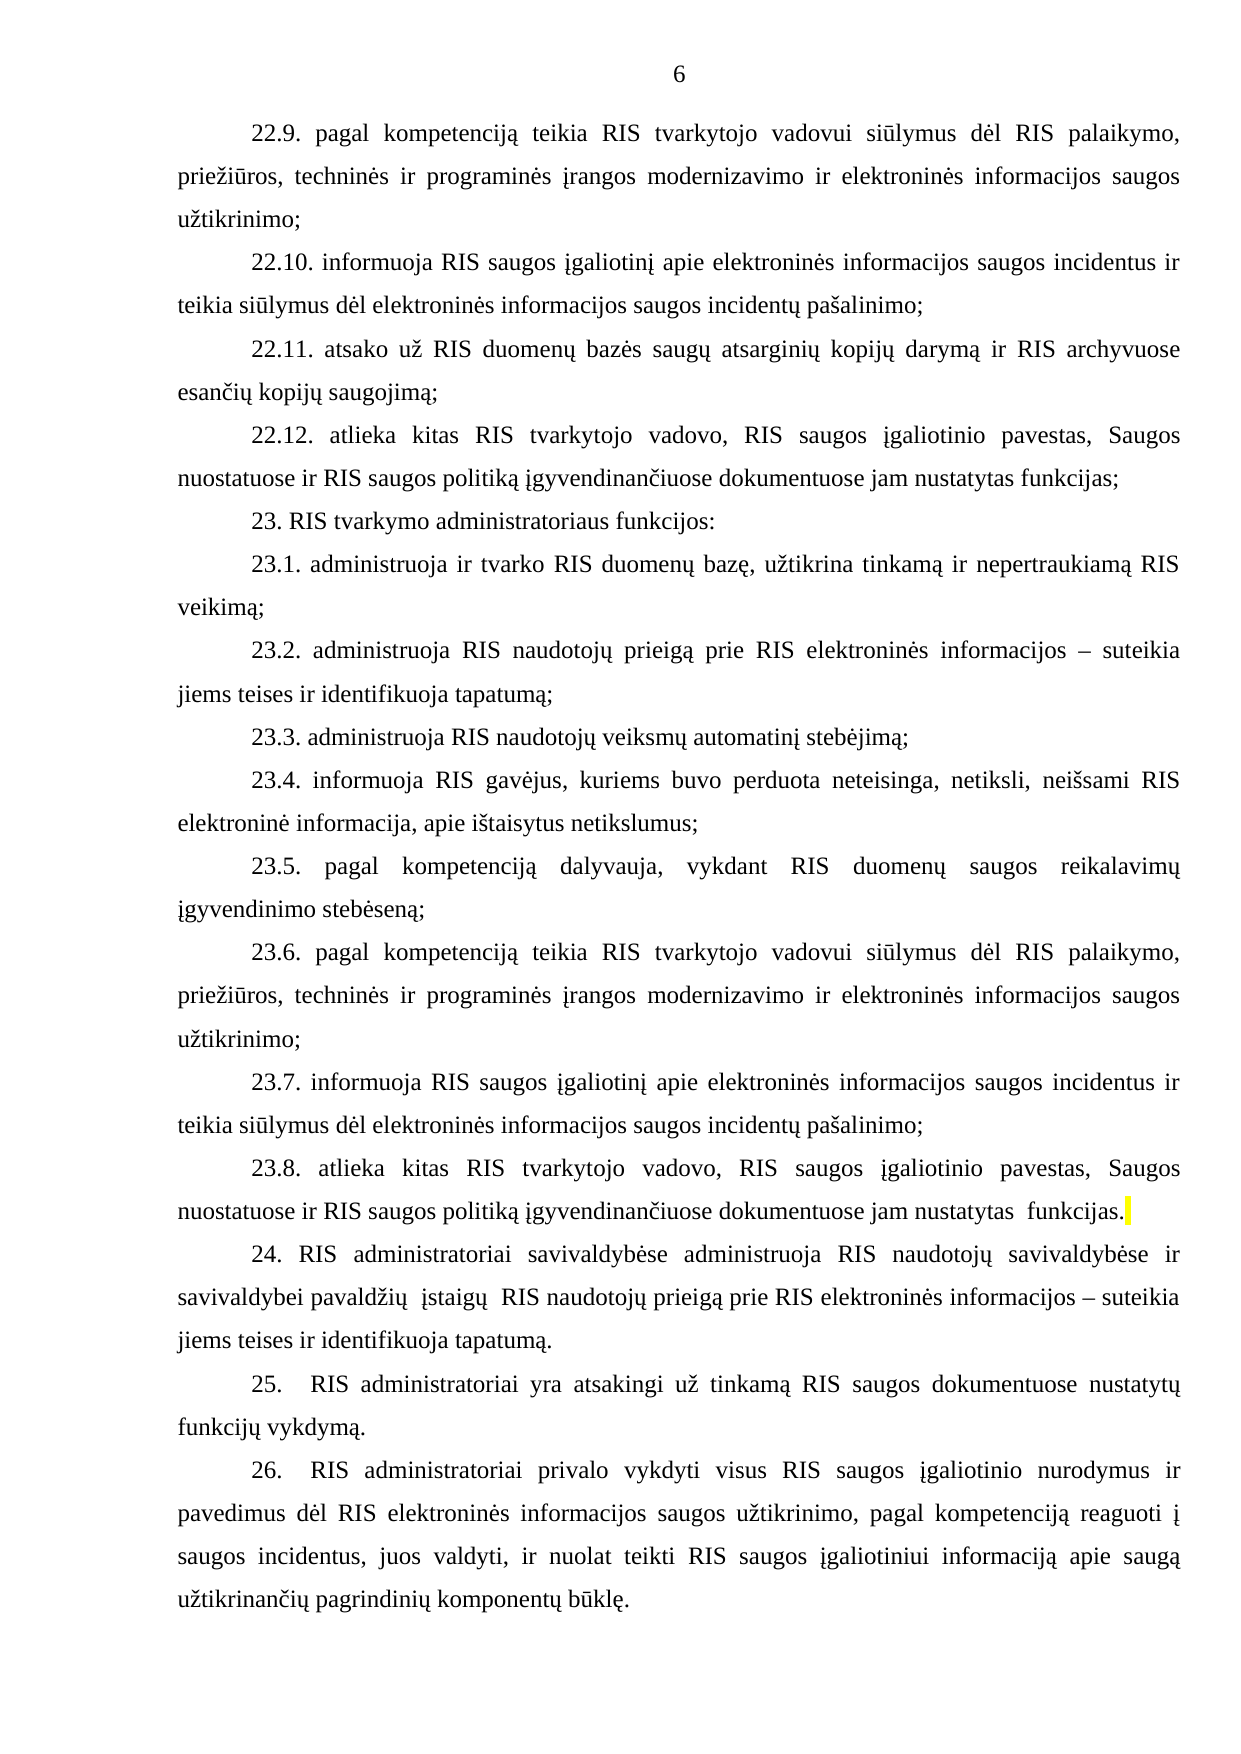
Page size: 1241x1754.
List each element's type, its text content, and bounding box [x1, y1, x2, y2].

text 23.3. administruoja RIS naudotojų veiksmų automatinį stebėjimą; [177, 722, 1181, 751]
text 22.10. informuoja RIS saugos įgaliotinį apie elektroninės informacijos saugos incidentus ir teikia siūlymus dėl elektroninės informacijos saugos incidentų pašalinimo; [177, 247, 1181, 319]
text 25. RIS administratoriai yra atsakingi už tinkamą RIS saugos dokumentuose nustatytų funkcijų vykdymą. [177, 1369, 1181, 1441]
text 22.12. atlieka kitas RIS tvarkytojo vadovo, RIS saugos įgaliotinio pavestas, Saugos nuostatuose ir RIS saugos politiką įgyvendinančiuose dokumentuose jam nustatytas funkcijas; [177, 420, 1181, 492]
text 23.2. administruoja RIS naudotojų prieigą prie RIS elektroninės informacijos – suteikia jiems teises ir identifikuoja tapatumą; [177, 636, 1181, 707]
text 26. RIS administratoriai privalo vykdyti visus RIS saugos įgaliotinio nurodymus ir pavedimus dėl RIS elektroninės informacijos saugos užtikrinimo, pagal kompetenciją reaguoti į saugos incidentus, juos valdyti, ir nuolat teikti RIS saugos įgaliotiniui informaciją apie saugą užtikrinančių pagrindinių komponentų būklę. [177, 1455, 1181, 1613]
text 23.8. atlieka kitas RIS tvarkytojo vadovo, RIS saugos įgaliotinio pavestas, Saugos nuostatuose ir RIS saugos politiką įgyvendinančiuose dokumentuose jam nustatytas funkcijas. [177, 1153, 1181, 1225]
text 23.6. pagal kompetenciją teikia RIS tvarkytojo vadovui siūlymus dėl RIS palaikymo, priežiūros, techninės ir programinės įrangos modernizavimo ir elektroninės informacijos saugos užtikrinimo; [177, 937, 1181, 1052]
text 23.4. informuoja RIS gavėjus, kuriems buvo perduota neteisinga, netiksli, neišsami RIS elektroninė informacija, apie ištaisytus netikslumus; [177, 765, 1181, 837]
text 23.7. informuoja RIS saugos įgaliotinį apie elektroninės informacijos saugos incidentus ir teikia siūlymus dėl elektroninės informacijos saugos incidentų pašalinimo; [177, 1067, 1181, 1139]
text 23.5. pagal kompetenciją dalyvauja, vykdant RIS duomenų saugos reikalavimų įgyvendinimo stebėseną; [177, 851, 1181, 923]
text 22.11. atsako už RIS duomenų bazės saugų atsarginių kopijų darymą ir RIS archyvuose esančių kopijų saugojimą; [177, 334, 1181, 406]
text 24. RIS administratoriai savivaldybėse administruoja RIS naudotojų savivaldybėse ir savivaldybei pavaldžių įstaigų RIS naudotojų prieigą prie RIS elektroninės informacijos – suteikia jiems teises ir identifikuoja tapatumą. [177, 1239, 1181, 1354]
text 23.1. administruoja ir tvarko RIS duomenų bazę, užtikrina tinkamą ir nepertraukiamą RIS veikimą; [177, 549, 1181, 621]
text 23. RIS tvarkymo administratoriaus funkcijos: [177, 506, 1181, 535]
text 22.9. pagal kompetenciją teikia RIS tvarkytojo vadovui siūlymus dėl RIS palaikymo, priežiūros, techninės ir programinės įrangos modernizavimo ir elektroninės informacijos saugos užtikrinimo; [177, 118, 1181, 233]
